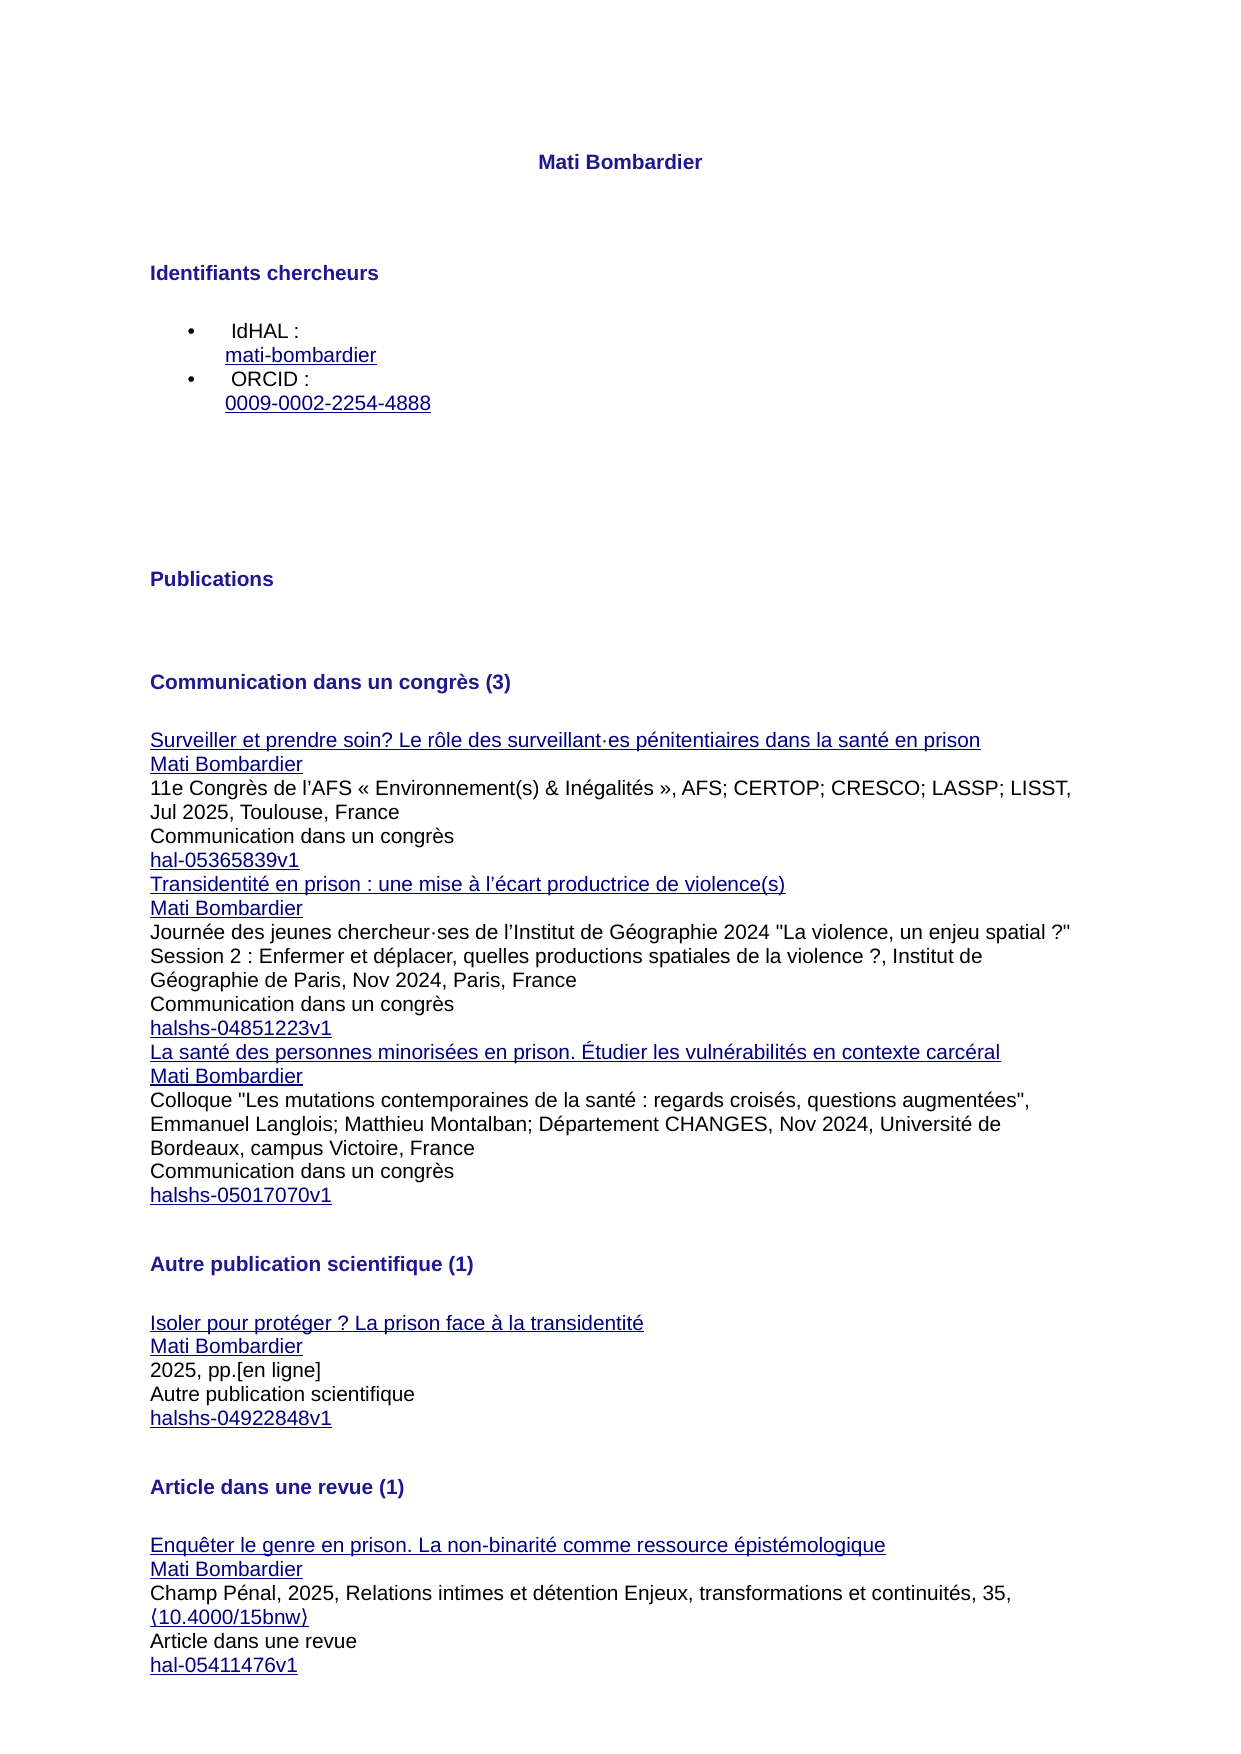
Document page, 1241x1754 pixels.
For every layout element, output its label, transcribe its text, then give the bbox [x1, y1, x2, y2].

subtitle Identifiants chercheurs [150, 260, 1090, 284]
subtitle Mati Bombardier [150, 150, 1090, 174]
table_header Surveiller et prendre soin? Le rôle des surveillant·es pénitentiaires dans la santé en prison Mati Bombardier 11e Congrès de l’AFS « Environnement(s) & Inégalités », AFS; CERTOP; CRESCO; LASSP; LISST, Jul 2025, Toulouse, France Communication dans un congrès hal-05365839v1 [150, 728, 1090, 872]
list mati-bombardier [187, 343, 1090, 367]
subtitle Article dans une revue (1) [150, 1475, 1090, 1499]
subtitle Autre publication scientifique (1) [150, 1252, 1090, 1276]
list ORCID : [187, 367, 1090, 391]
table_cell La santé des personnes minorisées en prison. Étudier les vulnérabilités en contexte carcéral Mati Bombardier Colloque "Les mutations contemporaines de la santé : regards croisés, questions augmentées", Emmanuel Langlois; Matthieu Montalban; Département CHANGES, Nov 2024, Université de Bordeaux, campus Victoire, France Communication dans un congrès halshs-05017070v1 [150, 1040, 1090, 1207]
table_header Isoler pour protéger ? La prison face à la transidentité Mati Bombardier 2025, pp.[en ligne] Autre publication scientifique halshs-04922848v1 [150, 1310, 1090, 1430]
table_cell Transidentité en prison : une mise à l’écart productrice de violence(s) Mati Bombardier Journée des jeunes chercheur·ses de l’Institut de Géographie 2024 "La violence, un enjeu spatial ?" Session 2 : Enfermer et déplacer, quelles productions spatiales de la violence ?, Institut de Géographie de Paris, Nov 2024, Paris, France Communication dans un congrès halshs-04851223v1 [150, 872, 1090, 1039]
table_header Enquêter le genre en prison. La non-binarité comme ressource épistémologique Mati Bombardier Champ Pénal, 2025, Relations intimes et détention Enjeux, transformations et continuités, 35, ⟨10.4000/15bnw⟩ Article dans une revue hal-05411476v1 [150, 1533, 1090, 1677]
subtitle Communication dans un congrès (3) [150, 670, 1090, 694]
subtitle Publications [150, 567, 1090, 591]
list 0009-0002-2254-4888 [187, 391, 1090, 414]
list IdHAL : [187, 319, 1090, 343]
